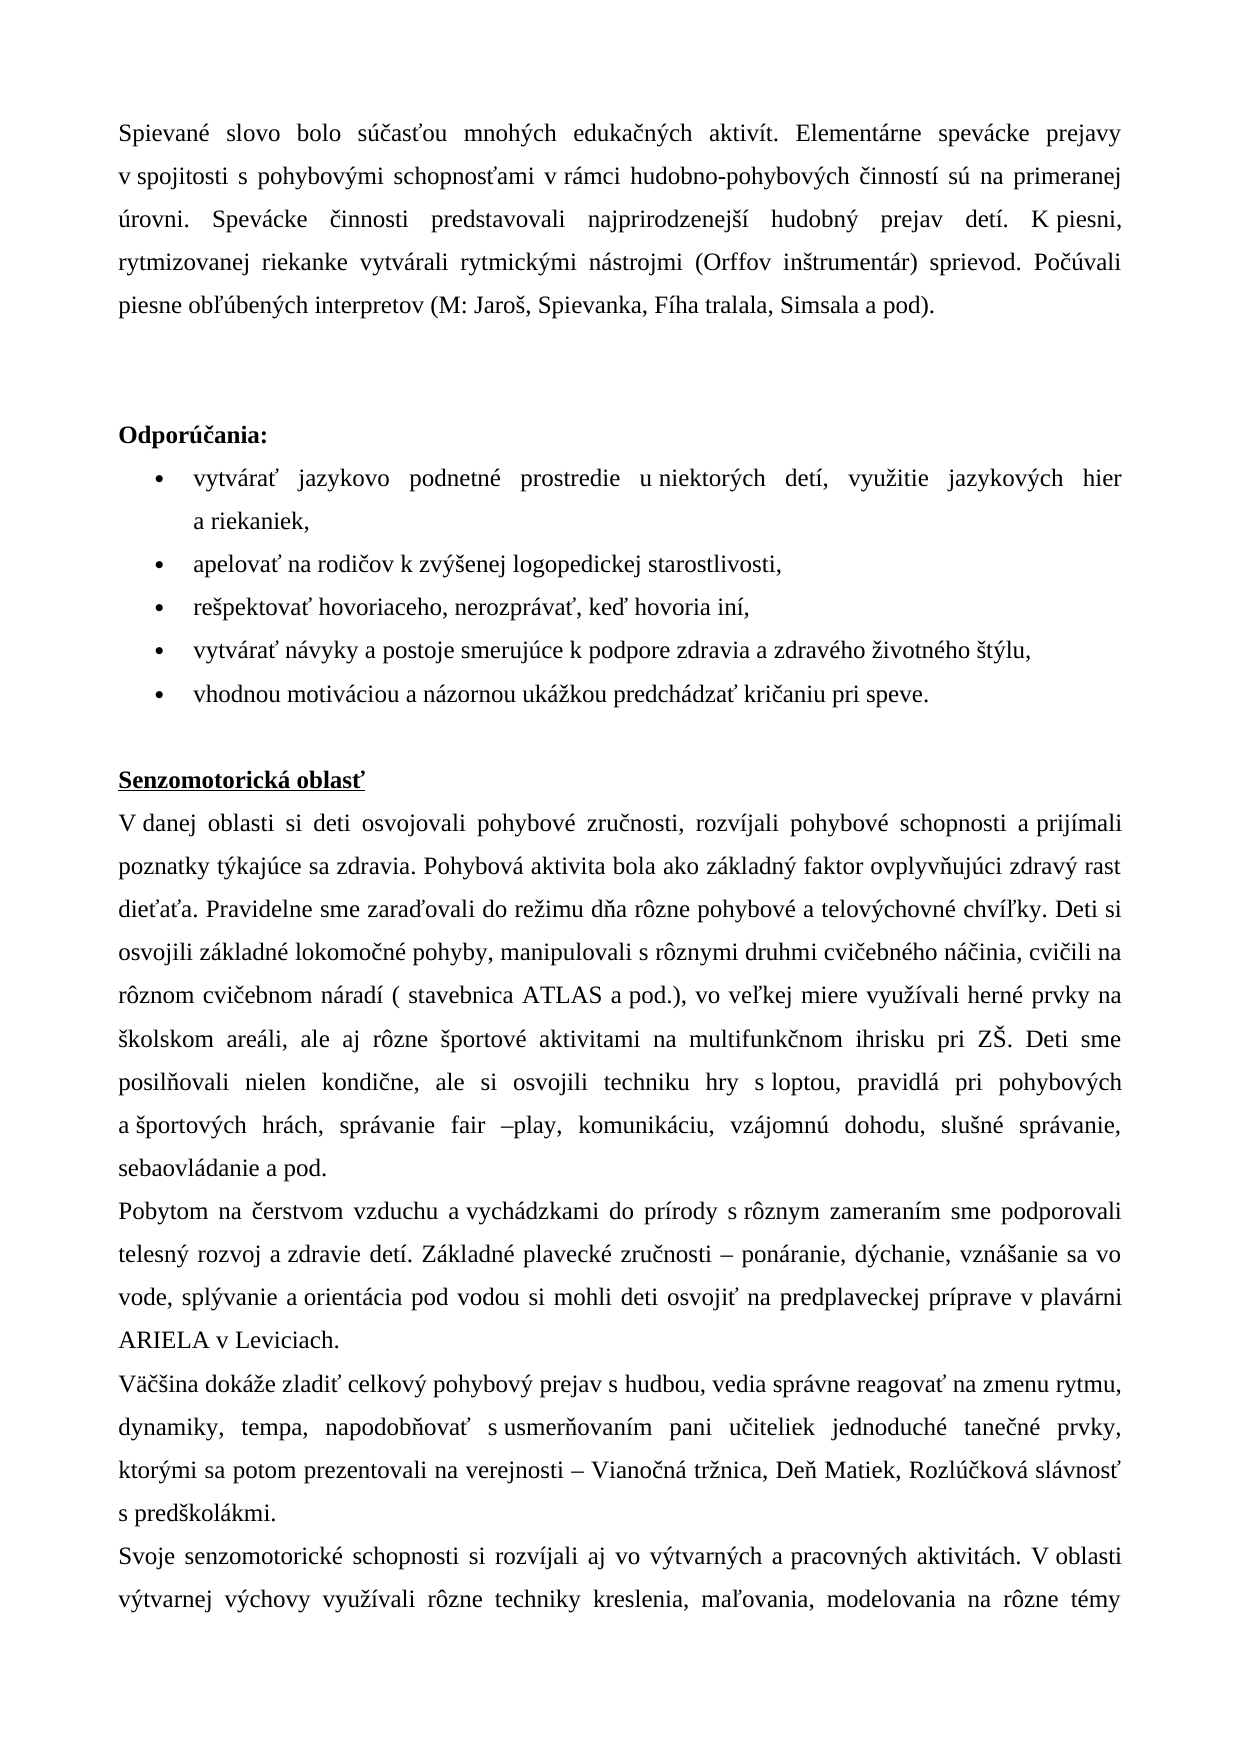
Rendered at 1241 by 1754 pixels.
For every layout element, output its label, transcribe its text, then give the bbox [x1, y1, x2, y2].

text V danej oblasti si deti osvojovali pohybové zručnosti, rozvíjali pohybové schopnosti a prijímali poznatky týkajúce sa zdravia. Pohybová aktivita bola ako základný faktor ovplyvňujúci zdravý rast dieťaťa. Pravidelne sme zaraďovali do režimu dňa rôzne pohybové a telovýchovné chvíľky. Deti si osvojili základné lokomočné pohyby, manipulovali s rôznymi druhmi cvičebného náčinia, cvičili na rôznom cvičebnom náradí ( stavebnica ATLAS a pod.), vo veľkej miere využívali herné prvky na školskom areáli, ale aj rôzne športové aktivitami na multifunkčnom ihrisku pri ZŠ. Deti sme posilňovali nielen kondične, ale si osvojili techniku hry s loptou, pravidlá pri pohybových a športových hrách, správanie fair –play, komunikáciu, vzájomnú dohodu, slušné správanie, sebaovládanie a pod. [118, 808, 1122, 1182]
list vytvárať jazykovo podnetné prostredie u niektorých detí, využitie jazykových hier a riekaniek, [156, 463, 1122, 535]
text Pobytom na čerstvom vzduchu a vychádzkami do prírody s rôznym zameraním sme podporovali telesný rozvoj a zdravie detí. Základné plavecké zručnosti – ponáranie, dýchanie, vznášanie sa vo vode, splývanie a orientácia pod vodou si mohli deti osvojiť na predplaveckej príprave v plavárni ARIELA v Leviciach. [118, 1196, 1122, 1354]
list apelovať na rodičov k zvýšenej logopedickej starostlivosti, [156, 549, 1122, 578]
text Senzomotorická oblasť [118, 765, 1122, 794]
text Svoje senzomotorické schopnosti si rozvíjali aj vo výtvarných a pracovných aktivitách. V oblasti výtvarnej výchovy využívali rôzne techniky kreslenia, maľovania, modelovania na rôzne témy [118, 1541, 1122, 1613]
list vytvárať návyky a postoje smerujúce k podpore zdravia a zdravého životného štýlu, [156, 636, 1122, 664]
text Spievané slovo bolo súčasťou mnohých edukačných aktivít. Elementárne spevácke prejavy v spojitosti s pohybovými schopnosťami v rámci hudobno-pohybových činností sú na primeranej úrovni. Spevácke činnosti predstavovali najprirodzenejší hudobný prejav detí. K piesni, rytmizovanej riekanke vytvárali rytmickými nástrojmi (Orffov inštrumentár) sprievod. Počúvali piesne obľúbených interpretov (M: Jaroš, Spievanka, Fíha tralala, Simsala a pod). [118, 118, 1122, 319]
list rešpektovať hovoriaceho, nerozprávať, keď hovoria iní, [156, 592, 1122, 621]
list vhodnou motiváciou a názornou ukážkou predchádzať kričaniu pri speve. [156, 679, 1122, 707]
text Väčšina dokáže zladiť celkový pohybový prejav s hudbou, vedia správne reagovať na zmenu rytmu, dynamiky, tempa, napodobňovať s usmerňovaním pani učiteliek jednoduché tanečné prvky, ktorými sa potom prezentovali na verejnosti – Vianočná tržnica, Deň Matiek, Rozlúčková slávnosť s predškolákmi. [118, 1369, 1122, 1527]
text Odporúčania: [118, 420, 1122, 449]
